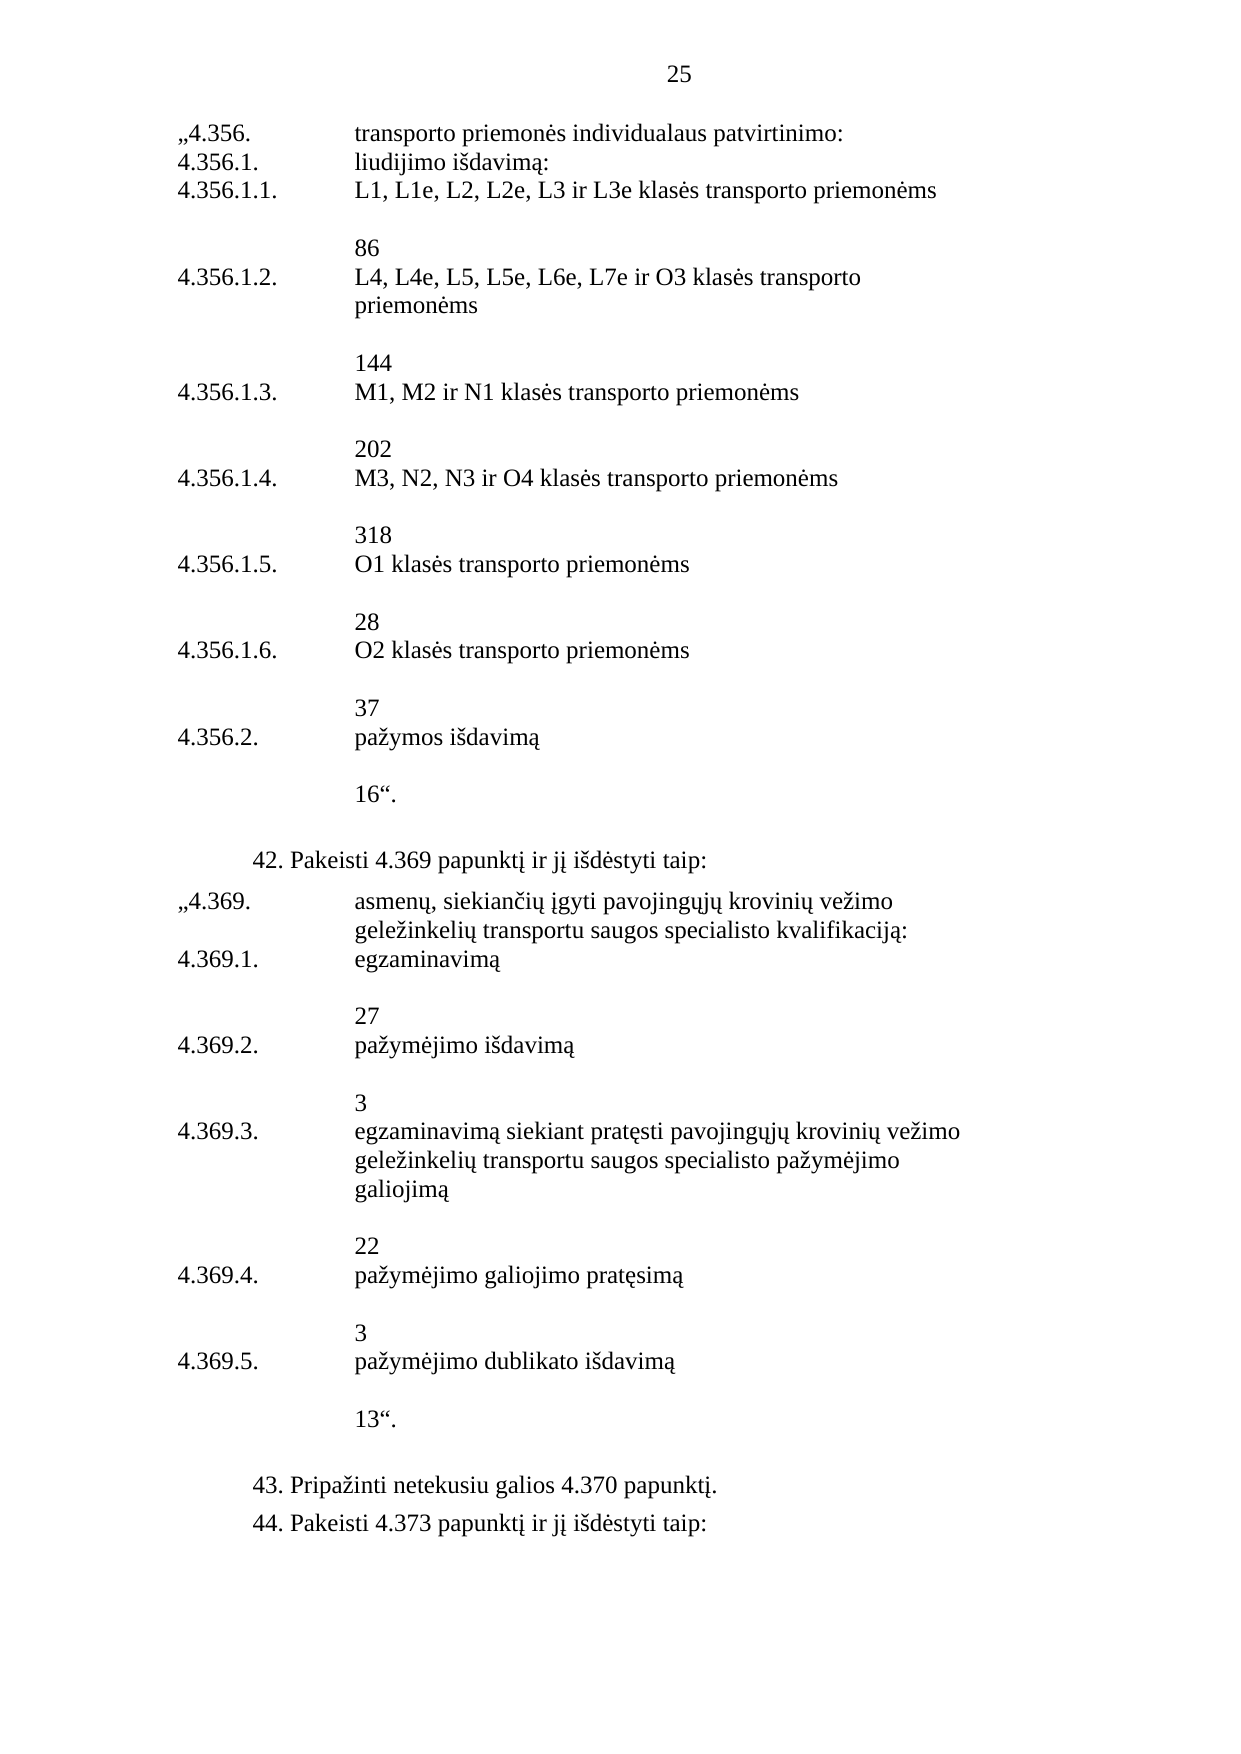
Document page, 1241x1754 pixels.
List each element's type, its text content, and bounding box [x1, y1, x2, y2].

text geležinkelių transportu saugos specialisto kvalifikaciją: [354, 915, 981, 944]
text 4.356.1.4. M3, N2, N3 ir O4 klasės transporto priemonėms 318 [177, 463, 981, 549]
text geležinkelių transportu saugos specialisto pažymėjimo [354, 1145, 981, 1174]
text 4.356.1.6. O2 klasės transporto priemonėms 37 [177, 636, 981, 722]
text 4.369.3. egzaminavimą siekiant pratęsti pavojingųjų krovinių vežimo [177, 1116, 981, 1145]
text 4.369.5. pažymėjimo dublikato išdavimą 13“. [177, 1346, 981, 1433]
text 4.356.1.2. L4, L4e, L5, L5e, L6e, L7e ir O3 klasės transporto [177, 262, 981, 291]
text galiojimą 22 [354, 1174, 981, 1260]
text 43. Pripažinti netekusiu galios 4.370 papunktį. [177, 1461, 1181, 1499]
text 4.356.1. liudijimo išdavimą: [177, 147, 981, 176]
text priemonėms 144 [354, 291, 981, 377]
text 4.356.1.1. L1, L1e, L2, L2e, L3 ir L3e klasės transporto priemonėms 86 [177, 176, 981, 262]
text 4.356.1.3. M1, M2 ir N1 klasės transporto priemonėms 202 [177, 377, 981, 463]
text 42. Pakeisti 4.369 papunktį ir jį išdėstyti taip: [177, 837, 1181, 874]
text 4.369.1. egzaminavimą 27 [177, 944, 981, 1030]
text „4.356. transporto priemonės individualaus patvirtinimo: [177, 118, 981, 147]
text 44. Pakeisti 4.373 papunktį ir jį išdėstyti taip: [177, 1499, 1181, 1536]
text 4.356.2. pažymos išdavimą 16“. [177, 722, 981, 808]
text „4.369. asmenų, siekiančių įgyti pavojingųjų krovinių vežimo [177, 886, 981, 915]
text 4.369.2. pažymėjimo išdavimą 3 [177, 1030, 981, 1116]
text 4.369.4. pažymėjimo galiojimo pratęsimą 3 [177, 1260, 981, 1346]
text 4.356.1.5. O1 klasės transporto priemonėms 28 [177, 549, 981, 636]
